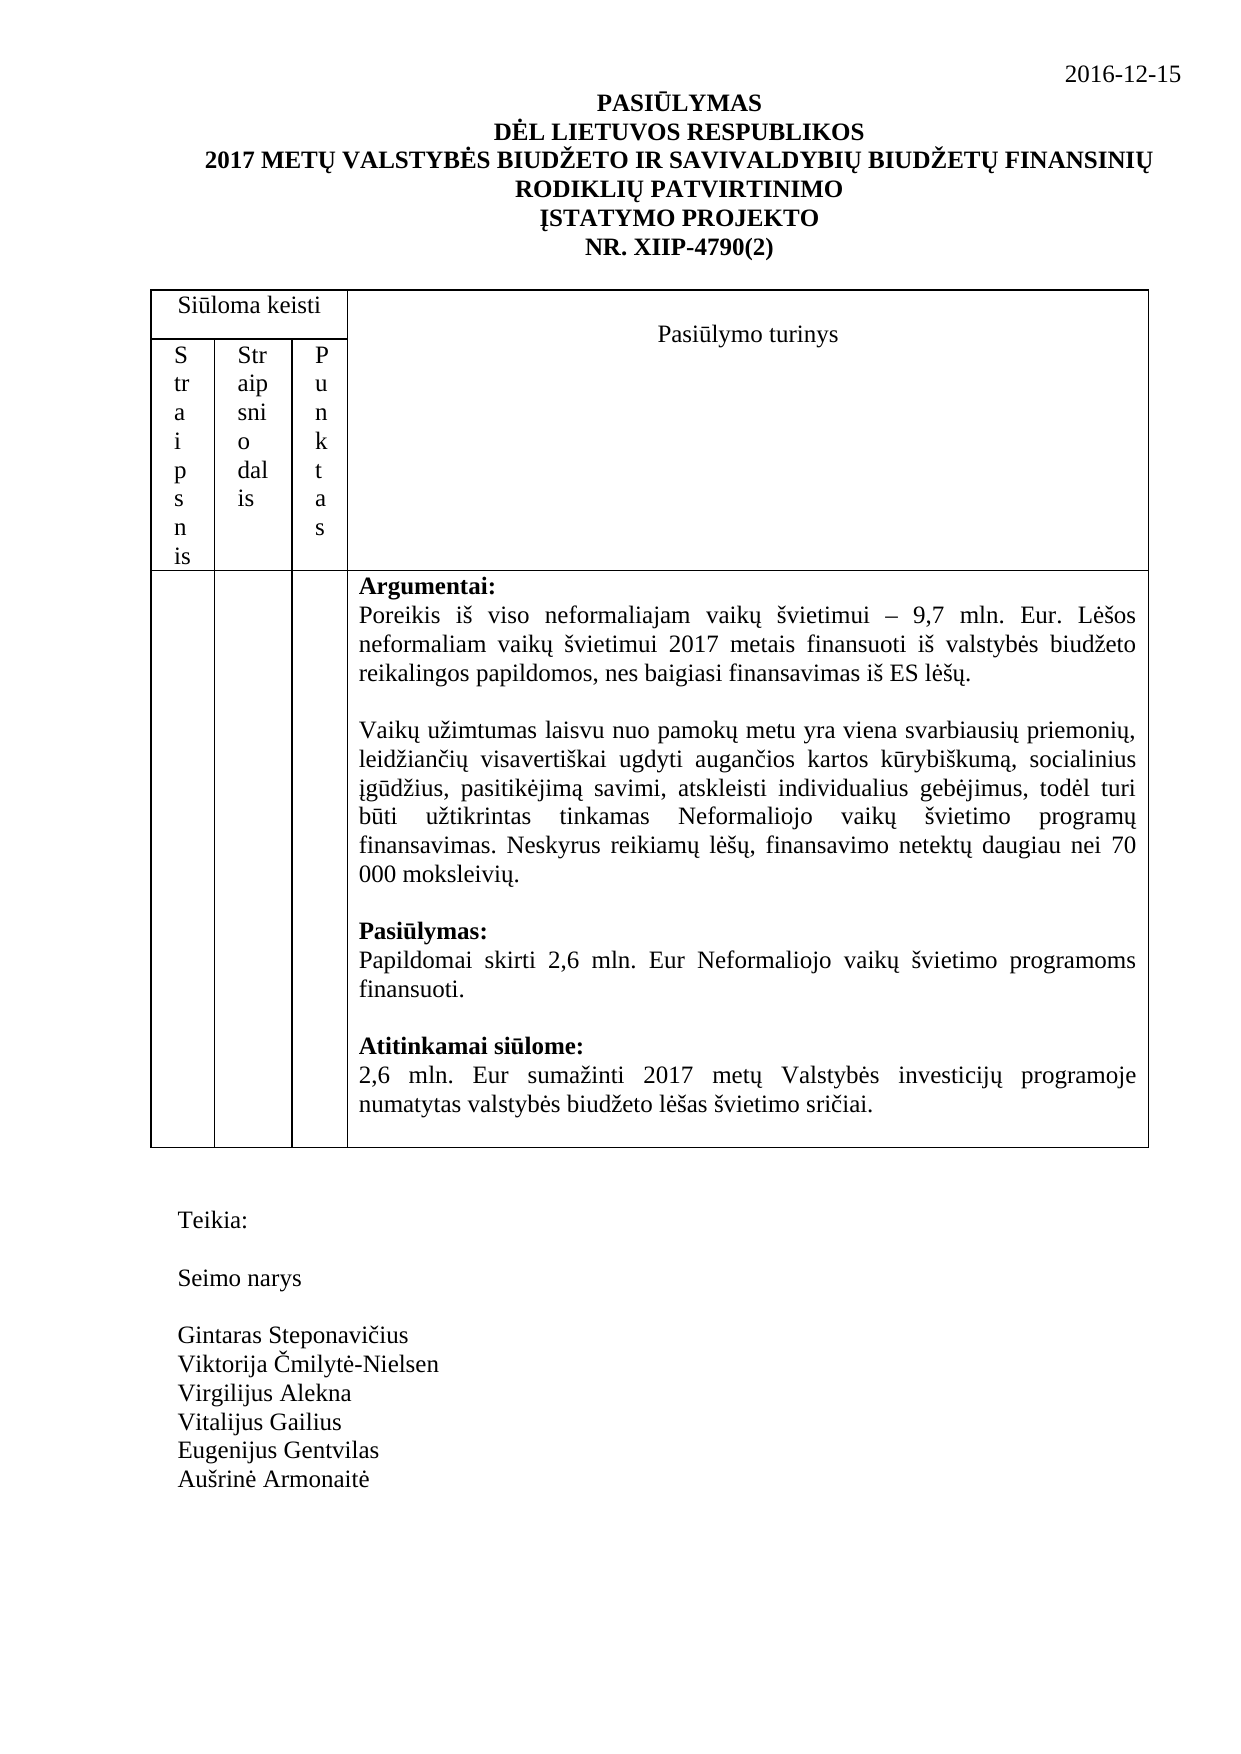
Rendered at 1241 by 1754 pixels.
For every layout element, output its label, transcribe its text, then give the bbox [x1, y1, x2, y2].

table_cell Straipsnis [152, 340, 214, 570]
table_cell Straipsnio dalis [215, 340, 291, 570]
text Virgilijus Alekna [177, 1378, 1181, 1407]
table_cell [293, 571, 347, 1146]
table_cell [152, 571, 214, 1146]
text Viktorija Čmilytė-Nielsen [177, 1349, 1181, 1378]
text ĮSTATYMO PROJEKTO [177, 203, 1181, 232]
text Seimo narys [177, 1263, 1181, 1292]
table_cell [215, 571, 291, 1146]
text 2017 METŲ VALSTYBĖS BIUDŽETO IR SAVIVALDYBIŲ BIUDŽETŲ FINANSINIŲ RODIKLIŲ PATVIRTINIMO [177, 145, 1181, 203]
text DĖL LIETUVOS RESPUBLIKOS [177, 117, 1181, 145]
text Aušrinė Armonaitė [177, 1464, 1181, 1493]
table_header Siūloma keisti [152, 291, 347, 338]
text 2016-12-15 [177, 59, 1181, 88]
text Eugenijus Gentvilas [177, 1435, 1181, 1464]
text PASIŪLYMAS [177, 88, 1181, 117]
table_cell Punktas [293, 340, 347, 570]
text Gintaras Steponavičius [177, 1320, 1181, 1349]
text Teikia: [177, 1205, 1181, 1234]
text Vitalijus Gailius [177, 1407, 1181, 1435]
table_cell Argumentai: Poreikis iš viso neformaliajam vaikų švietimui – 9,7 mln. Eur. Lėšos neformaliam vaikų švietimui 2017 metais finansuoti iš valstybės biudžeto reikalingos papildomos, nes baigiasi finansavimas iš ES lėšų. Vaikų užimtumas laisvu nuo pamokų metu yra viena svarbiausių priemonių, leidžiančių visavertiškai ugdyti augančios kartos kūrybiškumą, socialinius įgūdžius, pasitikėjimą savimi, atskleisti individualius gebėjimus, todėl turi būti užtikrintas tinkamas Neformaliojo vaikų švietimo programų finansavimas. Neskyrus reikiamų lėšų, finansavimo netektų daugiau nei 70 000 moksleivių. Pasiūlymas: Papildomai skirti 2,6 mln. Eur Neformaliojo vaikų švietimo programoms finansuoti. Atitinkamai siūlome: 2,6 mln. Eur sumažinti 2017 metų Valstybės investicijų programoje numatytas valstybės biudžeto lėšas švietimo sričiai. [348, 571, 1148, 1146]
table_header Pasiūlymo turinys [348, 291, 1148, 570]
text NR. XIIP-4790(2) [177, 232, 1181, 260]
